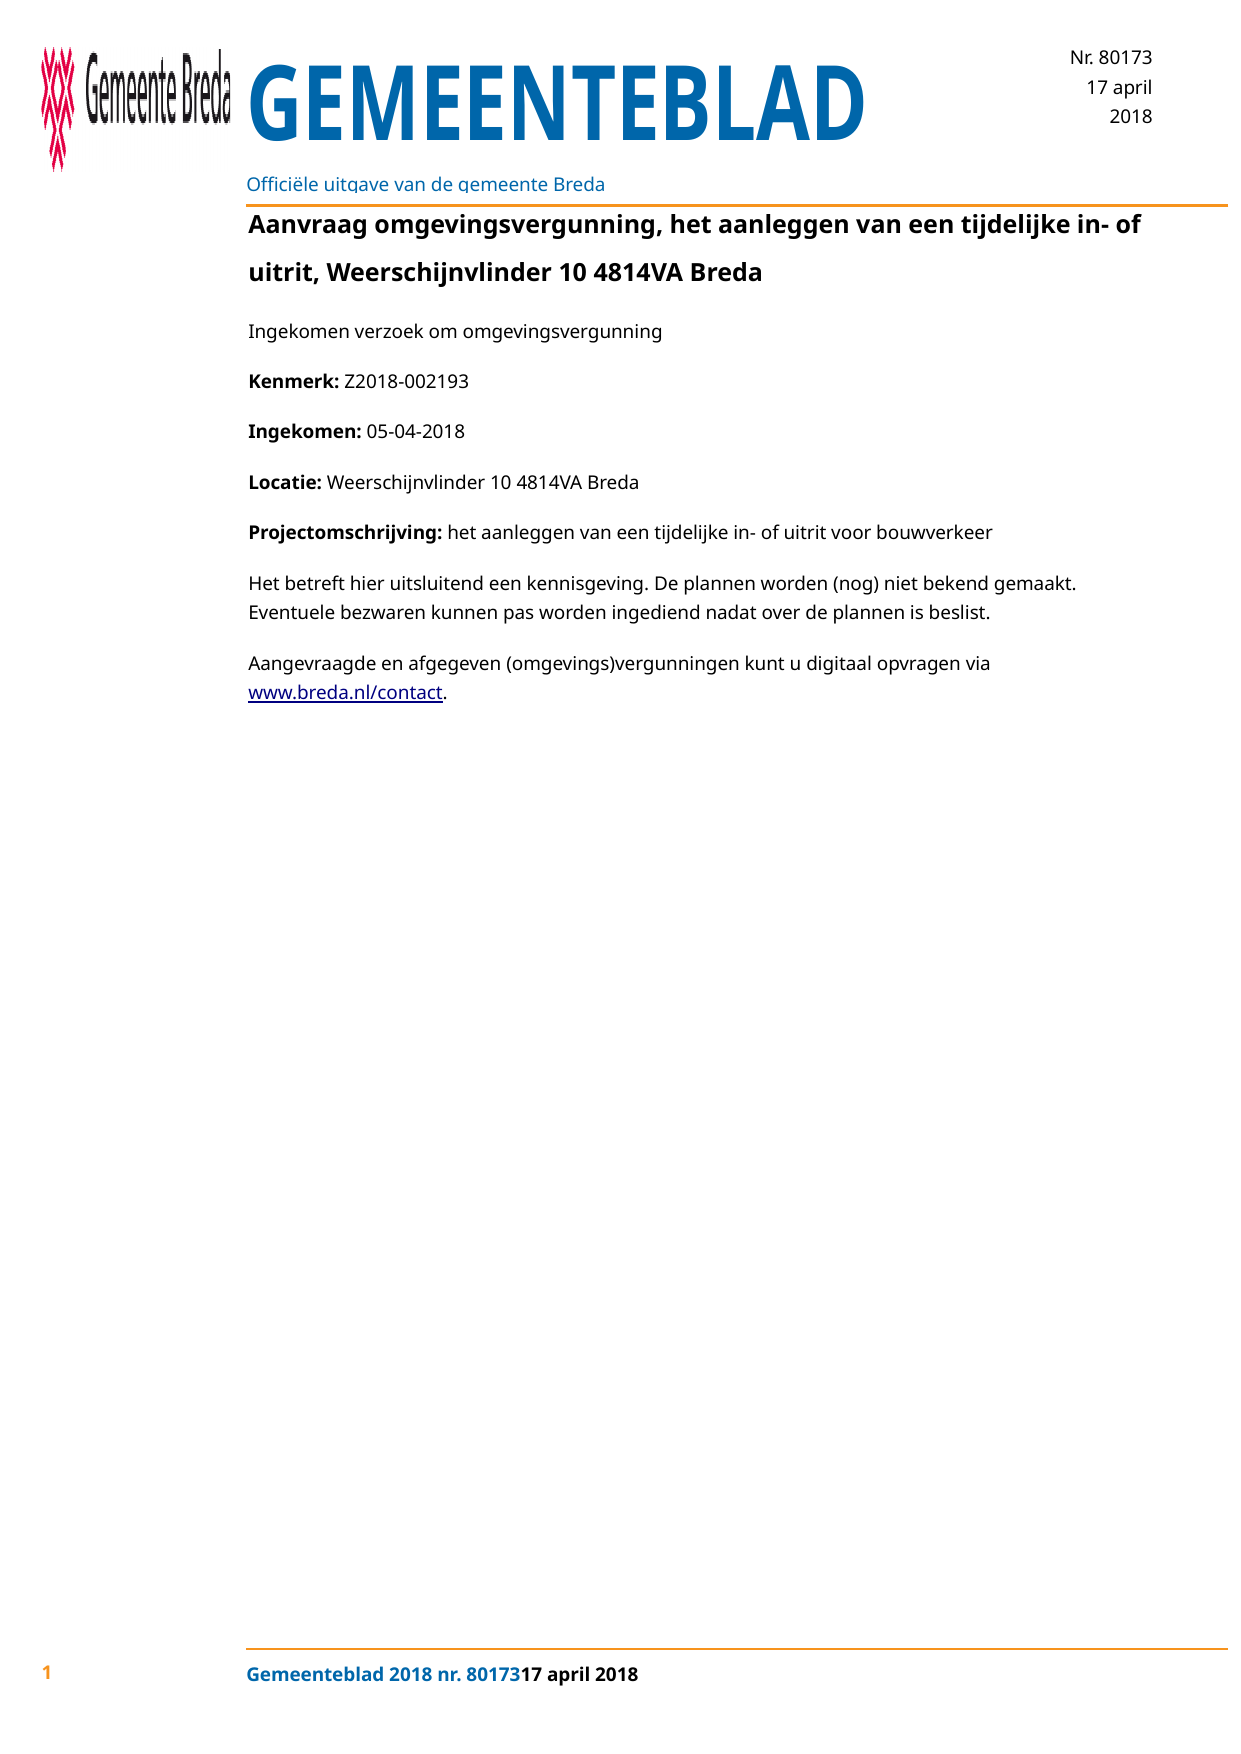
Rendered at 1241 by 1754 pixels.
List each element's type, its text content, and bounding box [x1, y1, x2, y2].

text Aangevraagde en afgegeven (omgevings)vergunningen kunt u digitaal opvragen via www.breda.nl/contact. [248, 650, 1152, 705]
text Het betreft hier uitsluitend een kennisgeving. De plannen worden (nog) niet bekend gemaakt. Eventuele bezwaren kunnen pas worden ingediend nadat over de plannen is beslist. [248, 570, 1152, 625]
text Kenmerk: Z2018-002193 [248, 368, 1152, 394]
text Aanvraag omgevingsvergunning, het aanleggen van een tijdelijke in- of uitrit, Weerschijnvlinder 10 4814VA Breda [248, 207, 1152, 288]
text Ingekomen: 05-04-2018 [248, 419, 1152, 444]
text Locatie: Weerschijnvlinder 10 4814VA Breda [248, 469, 1152, 495]
picture [41, 47, 231, 172]
text Ingekomen verzoek om omgevingsvergunning [248, 318, 1152, 344]
text Projectomschrijving: het aanleggen van een tijdelijke in- of uitrit voor bouwverkeer [248, 519, 1152, 545]
